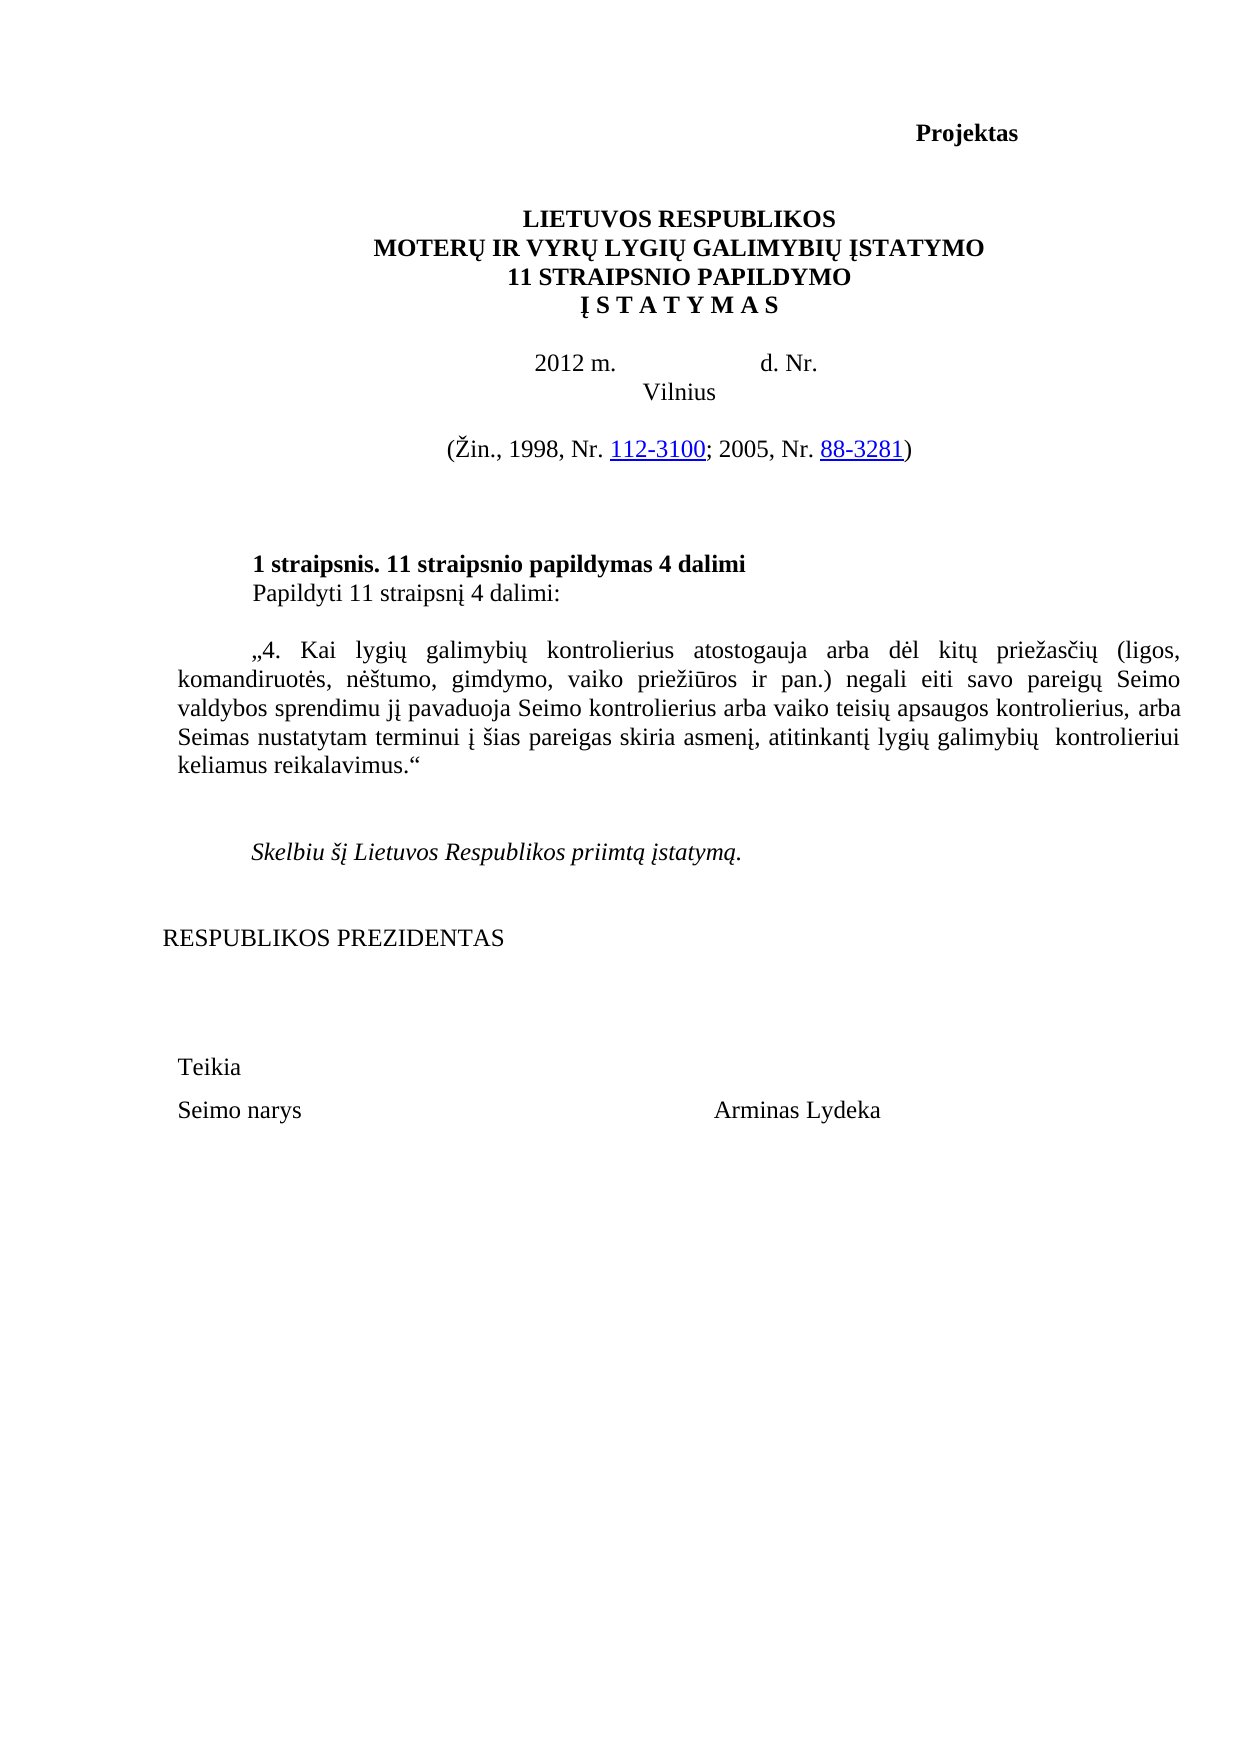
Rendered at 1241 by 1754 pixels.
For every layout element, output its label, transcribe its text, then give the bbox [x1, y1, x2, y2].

text LIETUVOS RESPUBLIKOS [177, 204, 1181, 233]
text (Žin., 1998, Nr. 112-3100; 2005, Nr. 88-3281) [177, 434, 1181, 463]
text 11 STRAIPSNIO PAPILDYMO [177, 262, 1181, 291]
text RESPUBLIKOS PREZIDENTAS [162, 923, 1181, 952]
text 2012 m. d. Nr. Vilnius [177, 348, 1181, 406]
text Skelbiu šį Lietuvos Respublikos priimtą įstatymą. [177, 837, 1181, 866]
text MOTERŲ IR VYRŲ LYGIŲ GALIMYBIŲ ĮSTATYMO [177, 233, 1181, 262]
text Į S T A T Y M A S [177, 291, 1181, 319]
text Papildyti 11 straipsnį 4 dalimi: [177, 578, 1181, 607]
text Seimo narys Arminas Lydeka [177, 1096, 1181, 1124]
text 1 straipsnis. 11 straipsnio papildymas 4 dalimi [177, 549, 1181, 578]
text Projektas [177, 118, 1181, 147]
text „4. Kai lygių galimybių kontrolierius atostogauja arba dėl kitų priežasčių (ligos, komandiruotės, nėštumo, gimdymo, vaiko priežiūros ir pan.) negali eiti savo pareigų Seimo valdybos sprendimu jį pavaduoja Seimo kontrolierius arba vaiko teisių apsaugos kontrolierius, arba Seimas nustatytam terminui į šias pareigas skiria asmenį, atitinkantį lygių galimybių kontrolieriui keliamus reikalavimus.“ [177, 636, 1181, 779]
text Teikia [177, 1052, 1181, 1081]
